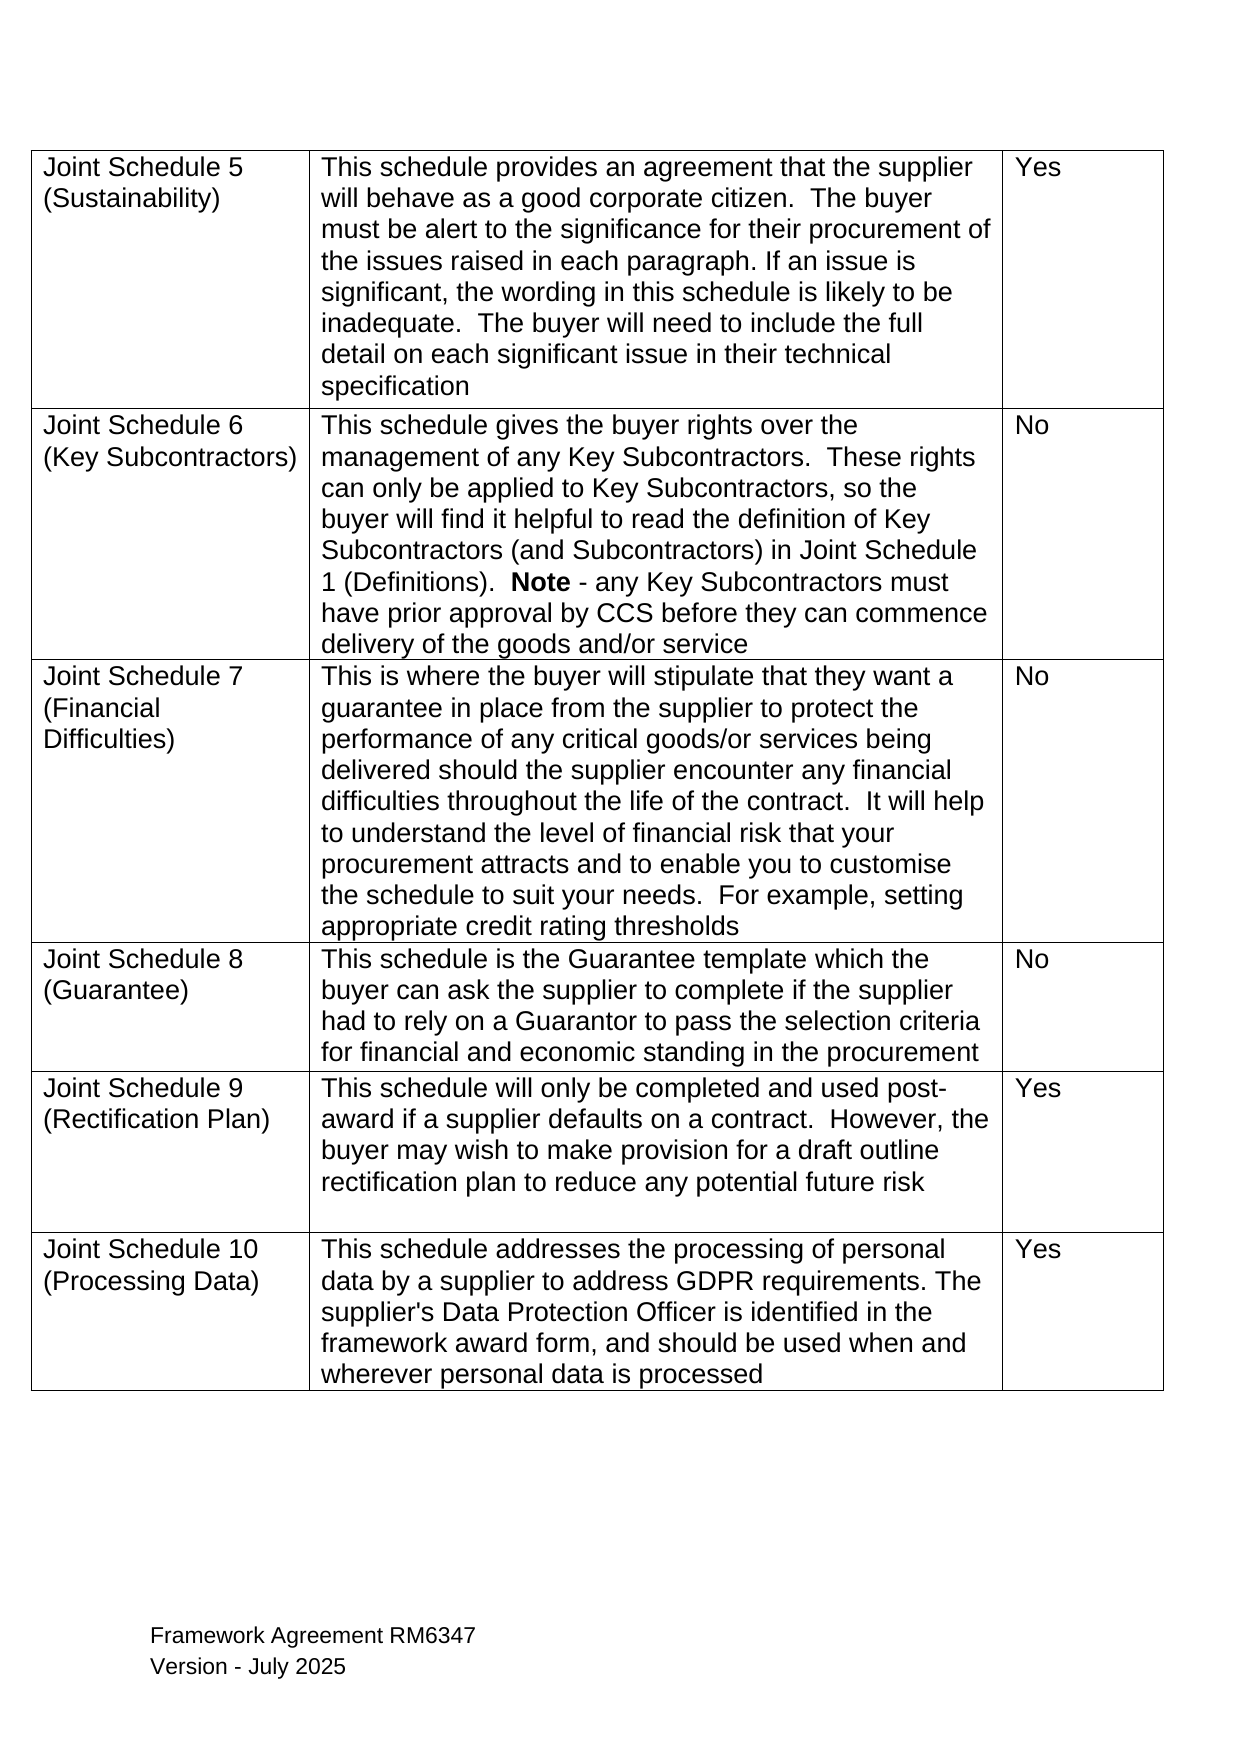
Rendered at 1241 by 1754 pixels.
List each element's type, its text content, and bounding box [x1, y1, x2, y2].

table_cell Yes [1003, 151, 1163, 408]
table_cell Joint Schedule 9 (Rectification Plan) [32, 1072, 309, 1232]
table_cell This schedule gives the buyer rights over the management of any Key Subcontractors. These rights can only be applied to Key Subcontractors, so the buyer will find it helpful to read the definition of Key Subcontractors (and Subcontractors) in Joint Schedule 1 (Definitions). Note - any Key Subcontractors must have prior approval by CCS before they can commence delivery of the goods and/or service [310, 409, 1002, 659]
table_cell This is where the buyer will stipulate that they want a guarantee in place from the supplier to protect the performance of any critical goods/or services being delivered should the supplier encounter any financial difficulties throughout the life of the contract. It will help to understand the level of financial risk that your procurement attracts and to enable you to customise the schedule to suit your needs. For example, setting appropriate credit rating thresholds [310, 660, 1002, 942]
table_cell Joint Schedule 7 (Financial Difficulties) [32, 660, 309, 942]
table_cell This schedule is the Guarantee template which the buyer can ask the supplier to complete if the supplier had to rely on a Guarantor to pass the selection criteria for financial and economic standing in the procurement [310, 943, 1002, 1071]
table_cell Yes [1003, 1072, 1163, 1232]
table_cell Joint Schedule 6 (Key Subcontractors) [32, 409, 309, 659]
table_cell Yes [1003, 1233, 1163, 1389]
table_cell No [1003, 409, 1163, 659]
table_cell Joint Schedule 5 (Sustainability) [32, 151, 309, 408]
table_cell This schedule provides an agreement that the supplier will behave as a good corporate citizen. The buyer must be alert to the significance for their procurement of the issues raised in each paragraph. If an issue is significant, the wording in this schedule is likely to be inadequate. The buyer will need to include the full detail on each significant issue in their technical specification [310, 151, 1002, 408]
table_cell This schedule will only be completed and used post-award if a supplier defaults on a contract. However, the buyer may wish to make provision for a draft outline rectification plan to reduce any potential future risk [310, 1072, 1002, 1232]
table_cell No [1003, 660, 1163, 942]
table_cell Joint Schedule 8 (Guarantee) [32, 943, 309, 1071]
table_cell Joint Schedule 10 (Processing Data) [32, 1233, 309, 1389]
table_cell This schedule addresses the processing of personal data by a supplier to address GDPR requirements. The supplier's Data Protection Officer is identified in the framework award form, and should be used when and wherever personal data is processed [310, 1233, 1002, 1389]
table_cell No [1003, 943, 1163, 1071]
